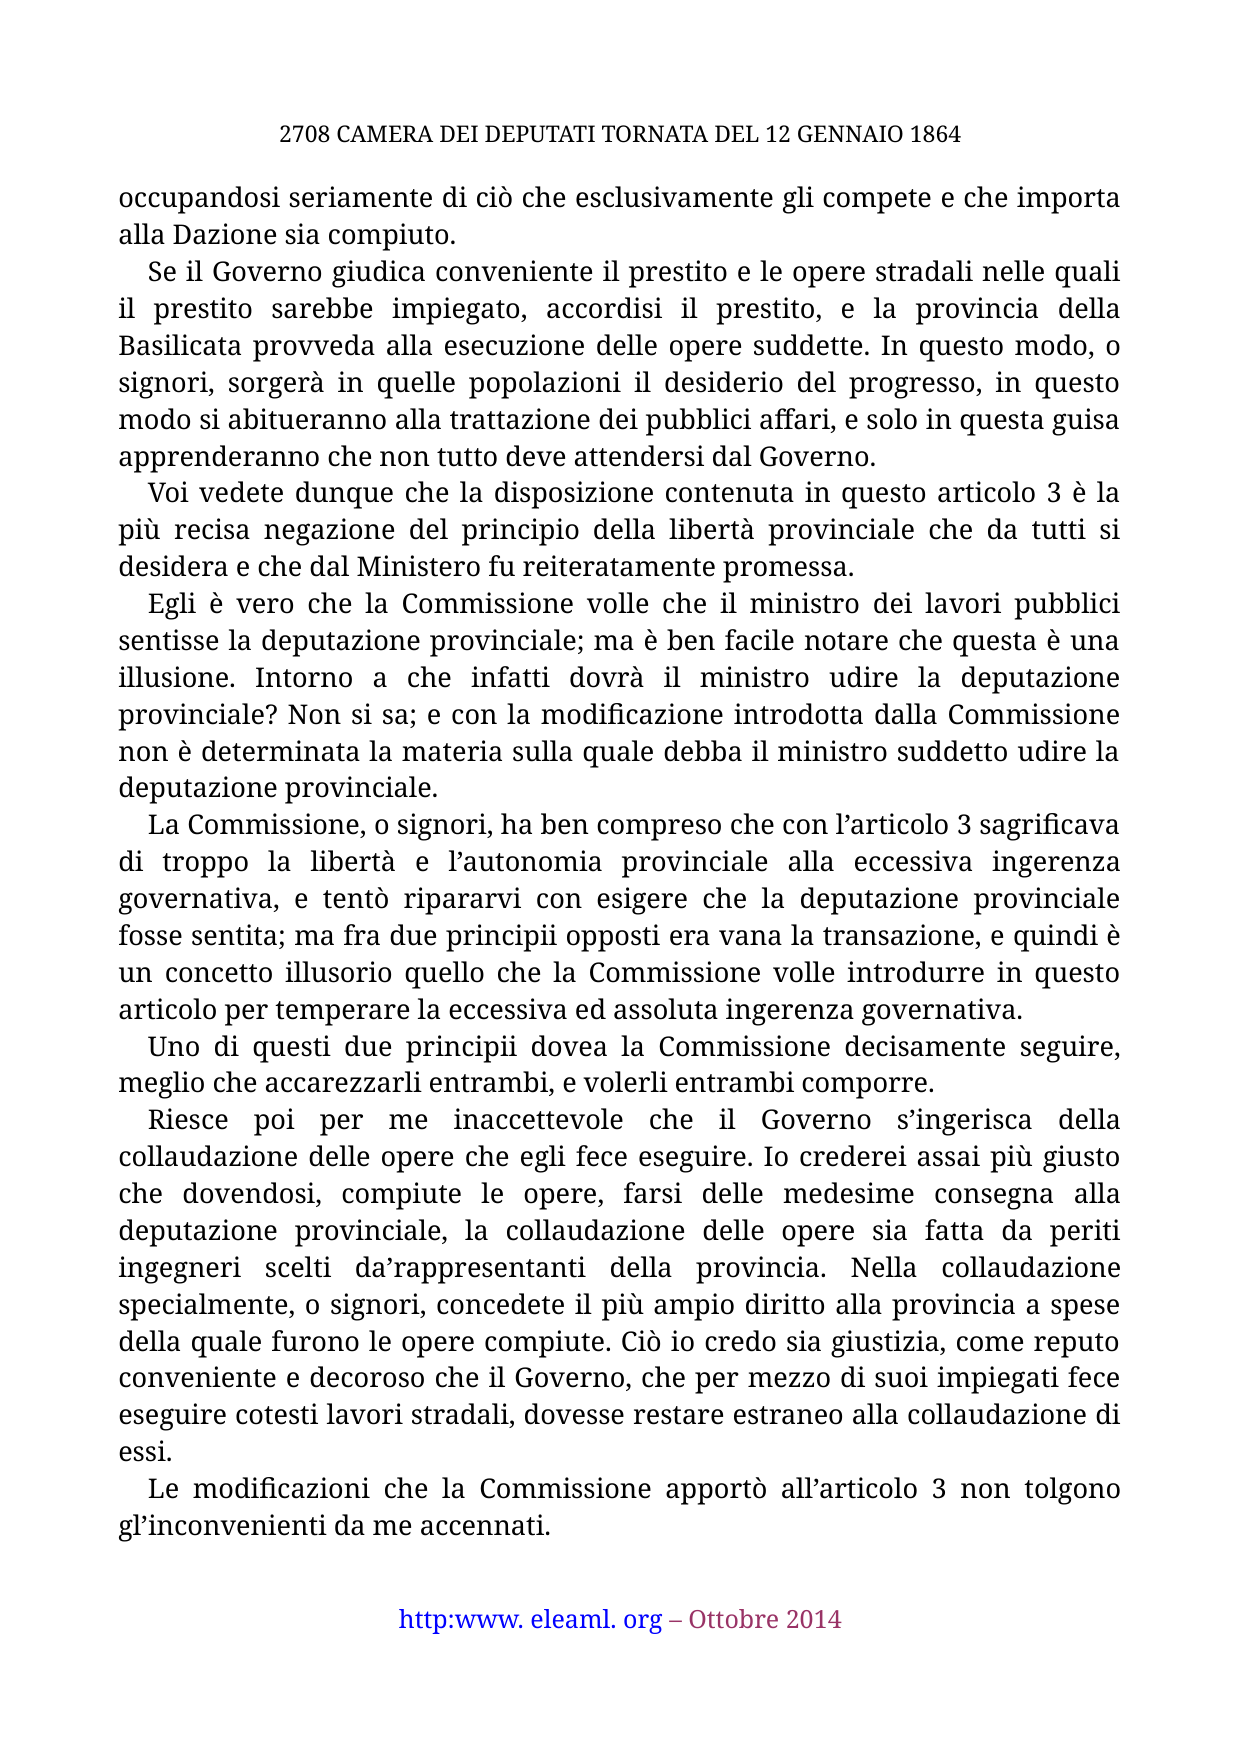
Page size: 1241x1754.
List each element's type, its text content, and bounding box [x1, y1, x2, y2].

text Riesce poi per me inaccettevole che il Governo s’ingerisca della collaudazione delle opere che egli fece eseguire. Io crederei assai più giusto che dovendosi, compiute le opere, farsi delle medesime consegna alla deputazione provinciale, la collaudazione delle opere sia fatta da periti ingegneri scelti da’rappresentanti della provincia. Nella collaudazione specialmente, o signori, concedete il più ampio diritto alla provincia a spese della quale furono le opere compiute. Ciò io credo sia giustizia, come reputo conveniente e decoroso che il Governo, che per mezzo di suoi impiegati fece eseguire cotesti lavori stradali, dovesse restare estraneo alla collaudazione di essi. [118, 1101, 1122, 1469]
text Uno di questi due principii dovea la Commissione decisamente seguire, meglio che accarezzarli entrambi, e volerli entrambi comporre. [118, 1027, 1122, 1101]
text La Commissione, o signori, ha ben compreso che con l’articolo 3 sagrificava di troppo la libertà e l’autonomia provinciale alla eccessiva ingerenza governativa, e tentò ripararvi con esigere che la deputazione provinciale fosse sentita; ma fra due principii opposti era vana la transazione, e quindi è un concetto illusorio quello che la Commissione volle introdurre in questo articolo per temperare la eccessiva ed assoluta ingerenza governativa. [118, 806, 1122, 1027]
text Voi vedete dunque che la disposizione contenuta in questo articolo 3 è la più recisa negazione del principio della libertà provinciale che da tutti si desidera e che dal Ministero fu reiteratamente promessa. [118, 474, 1122, 584]
text occupandosi seriamente di ciò che esclusivamente gli compete e che importa alla Dazione sia compiuto. [118, 179, 1122, 253]
text Le modificazioni che la Commissione apportò all’articolo 3 non tolgono gl’inconvenienti da me accennati. [118, 1469, 1122, 1543]
text Se il Governo giudica conveniente il prestito e le opere stradali nelle quali il prestito sarebbe impiegato, accordisi il prestito, e la provincia della Basilicata provveda alla esecuzione delle opere suddette. In questo modo, o signori, sorgerà in quelle popolazioni il desiderio del progresso, in questo modo si abitueranno alla trattazione dei pubblici affari, e solo in questa guisa apprenderanno che non tutto deve attendersi dal Governo. [118, 253, 1122, 474]
text Egli è vero che la Commissione volle che il ministro dei lavori pubblici sentisse la deputazione provinciale; ma è ben facile notare che questa è una illusione. Intorno a che infatti dovrà il ministro udire la deputazione provinciale? Non si sa; e con la modificazione introdotta dalla Commissione non è determinata la materia sulla quale debba il ministro suddetto udire la deputazione provinciale. [118, 584, 1122, 806]
